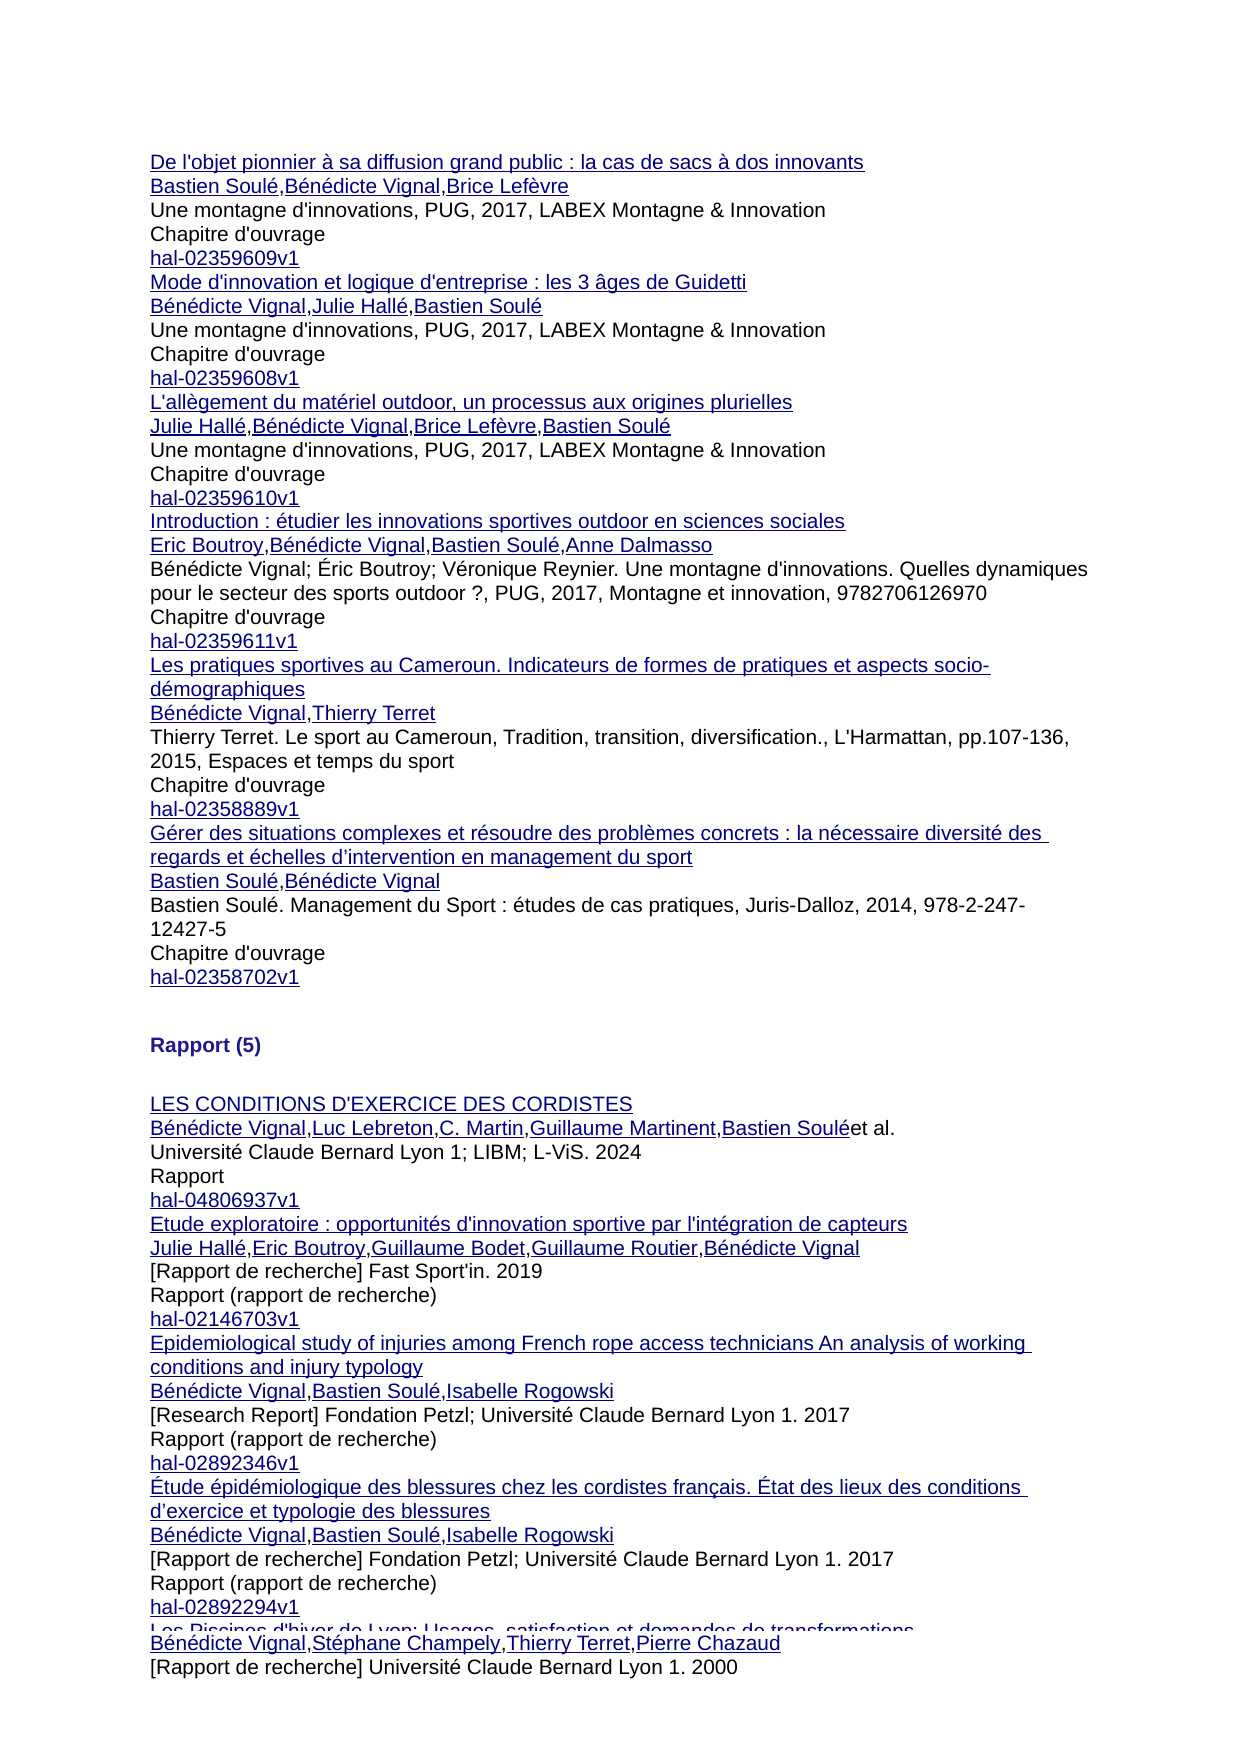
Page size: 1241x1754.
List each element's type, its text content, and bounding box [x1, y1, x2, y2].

table_header LES CONDITIONS D'EXERCICE DES CORDISTES Bénédicte Vignal,Luc Lebreton,C. Martin,Guillaume Martinent,Bastien Souléet al. Université Claude Bernard Lyon 1; LIBM; L-ViS. 2024 Rapport hal-04806937v1 [150, 1092, 1090, 1211]
table_cell Les Piscines d'hiver de Lyon: Usages, satisfaction et demandes de transformations Bénédicte Vignal,Stéphane Champely,Thierry Terret,Pierre Chazaud [Rapport de recherche] Université Claude Bernard Lyon 1. 2000 [150, 1619, 1090, 1679]
table_cell Les pratiques sportives au Cameroun. Indicateurs de formes de pratiques et aspects socio-démographiques Bénédicte Vignal,Thierry Terret Thierry Terret. Le sport au Cameroun, Tradition, transition, diversification., L'Harmattan, pp.107-136, 2015, Espaces et temps du sport Chapitre d'ouvrage hal-02358889v1 [150, 653, 1090, 821]
table_cell De l'objet pionnier à sa diffusion grand public : la cas de sacs à dos innovants Bastien Soulé,Bénédicte Vignal,Brice Lefèvre Une montagne d'innovations, PUG, 2017, LABEX Montagne & Innovation Chapitre d'ouvrage hal-02359609v1 [150, 150, 1090, 270]
table_cell Gérer des situations complexes et résoudre des problèmes concrets : la nécessaire diversité des regards et échelles d’intervention en management du sport Bastien Soulé,Bénédicte Vignal Bastien Soulé. Management du Sport : études de cas pratiques, Juris-Dalloz, 2014, 978-2-247-12427-5 Chapitre d'ouvrage hal-02358702v1 [150, 821, 1090, 988]
subtitle Rapport (5) [150, 1033, 1090, 1057]
table_cell L'allègement du matériel outdoor, un processus aux origines plurielles Julie Hallé,Bénédicte Vignal,Brice Lefèvre,Bastien Soulé Une montagne d'innovations, PUG, 2017, LABEX Montagne & Innovation Chapitre d'ouvrage hal-02359610v1 [150, 390, 1090, 509]
table_cell Mode d'innovation et logique d'entreprise : les 3 âges de Guidetti Bénédicte Vignal,Julie Hallé,Bastien Soulé Une montagne d'innovations, PUG, 2017, LABEX Montagne & Innovation Chapitre d'ouvrage hal-02359608v1 [150, 270, 1090, 389]
table_cell Epidemiological study of injuries among French rope access technicians An analysis of working conditions and injury typology Bénédicte Vignal,Bastien Soulé,Isabelle Rogowski [Research Report] Fondation Petzl; Université Claude Bernard Lyon 1. 2017 Rapport (rapport de recherche) hal-02892346v1 [150, 1331, 1090, 1475]
table_cell Etude exploratoire : opportunités d'innovation sportive par l'intégration de capteurs Julie Hallé,Eric Boutroy,Guillaume Bodet,Guillaume Routier,Bénédicte Vignal [Rapport de recherche] Fast Sport'in. 2019 Rapport (rapport de recherche) hal-02146703v1 [150, 1211, 1090, 1331]
table_cell Introduction : étudier les innovations sportives outdoor en sciences sociales Eric Boutroy,Bénédicte Vignal,Bastien Soulé,Anne Dalmasso Bénédicte Vignal; Éric Boutroy; Véronique Reynier. Une montagne d'innovations. Quelles dynamiques pour le secteur des sports outdoor ?, PUG, 2017, Montagne et innovation, 9782706126970 Chapitre d'ouvrage hal-02359611v1 [150, 509, 1090, 653]
table_cell Étude épidémiologique des blessures chez les cordistes français. État des lieux des conditions d’exercice et typologie des blessures Bénédicte Vignal,Bastien Soulé,Isabelle Rogowski [Rapport de recherche] Fondation Petzl; Université Claude Bernard Lyon 1. 2017 Rapport (rapport de recherche) hal-02892294v1 [150, 1475, 1090, 1619]
